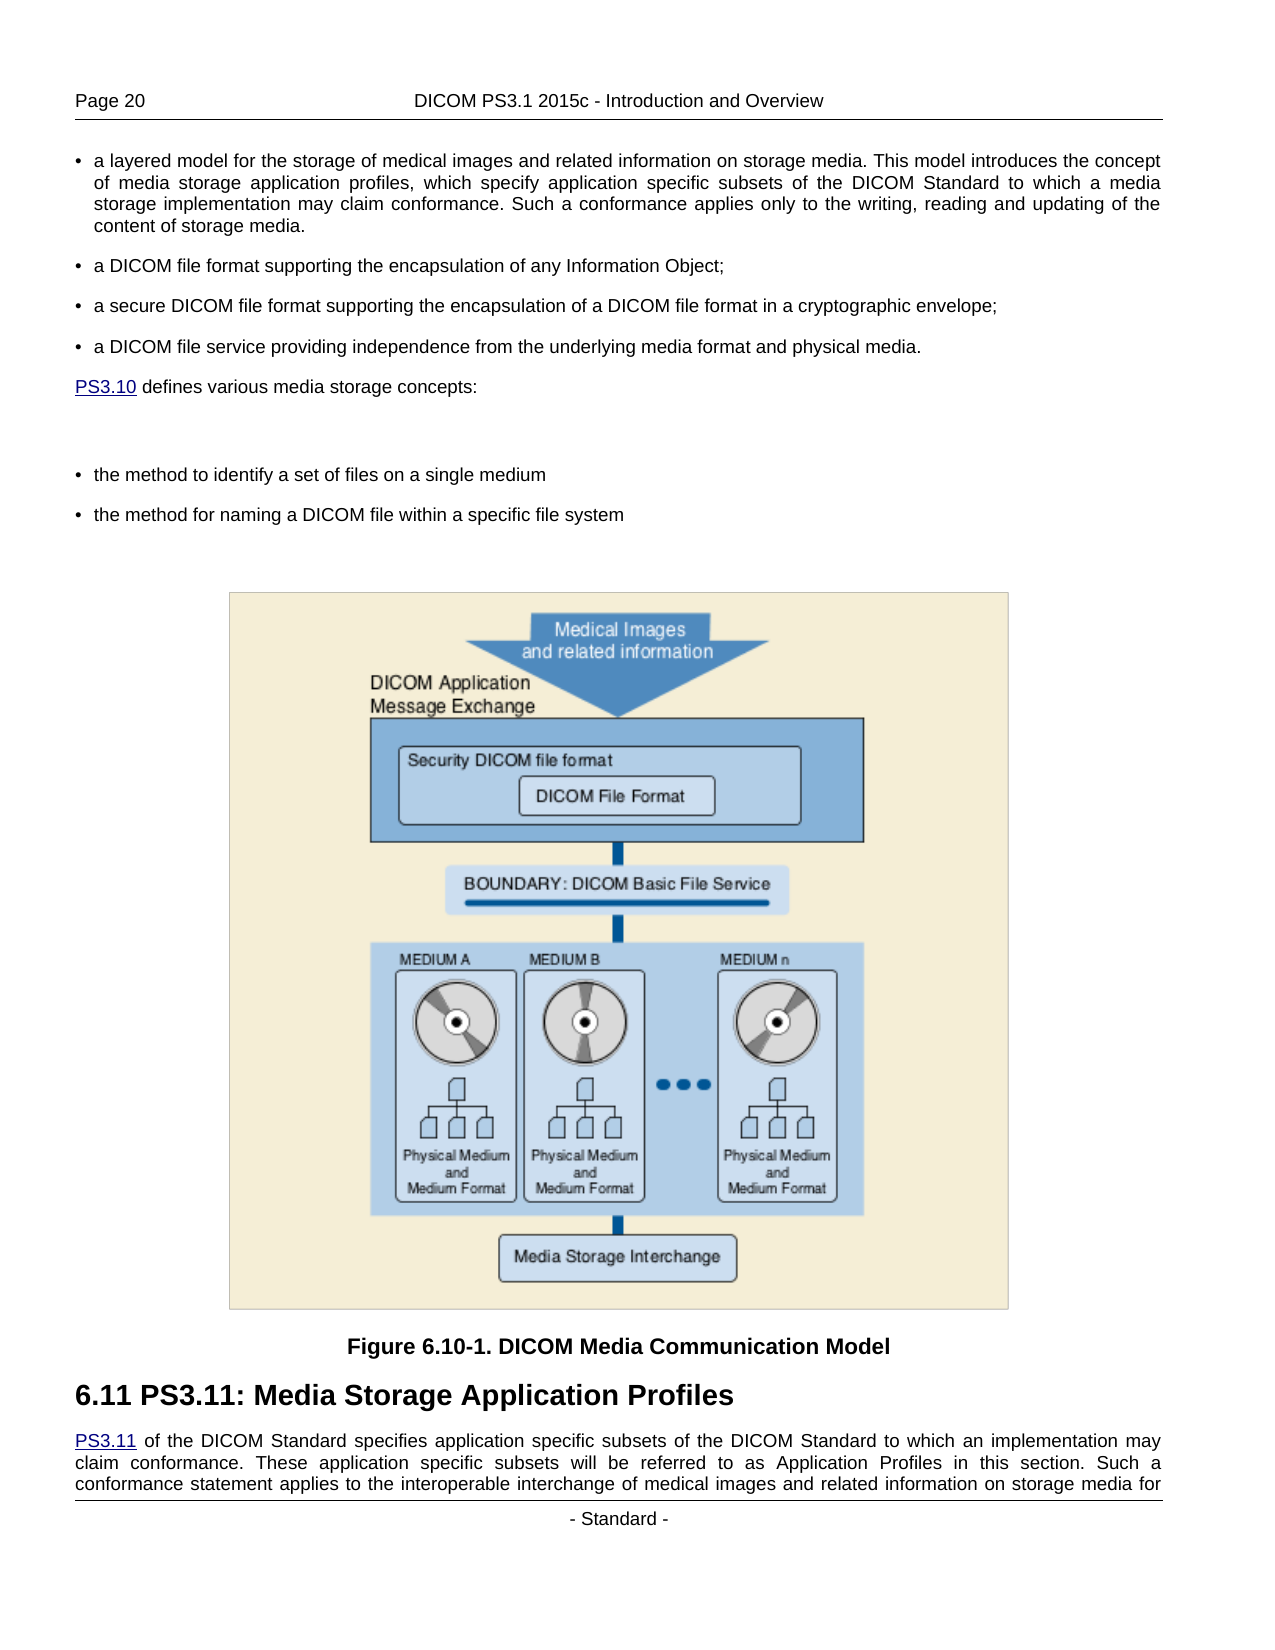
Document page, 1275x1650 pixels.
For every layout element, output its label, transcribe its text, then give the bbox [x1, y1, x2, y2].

list a layered model for the storage of medical images and related information on storage media. This model introduces the concept of media storage application profiles, which specify application specific subsets of the DICOM Standard to which a media storage implementation may claim conformance. Such a conformance applies only to the writing, reading and updating of the content of storage media. [75, 150, 1162, 236]
list the method to identify a set of files on a single medium [75, 464, 1162, 485]
text PS3.11 of the DICOM Standard specifies application specific subsets of the DICOM Standard to which an implementation may claim conformance. These application specific subsets will be referred to as Application Profiles in this section. Such a conformance statement applies to the interoperable interchange of medical images and related information on storage media for [75, 1430, 1162, 1495]
list a DICOM file format supporting the encapsulation of any Information Object; [75, 255, 1162, 277]
text PS3.10 defines various media storage concepts: [75, 376, 1162, 397]
list a DICOM file service providing independence from the underlying media format and physical media. [75, 336, 1162, 357]
text 6.11 PS3.11: Media Storage Application Profiles [75, 1378, 1162, 1411]
text Figure 6.10-1. DICOM Media Communication Model [75, 1333, 1162, 1359]
list a secure DICOM file format supporting the encapsulation of a DICOM file format in a cryptographic envelope; [75, 295, 1162, 317]
list the method for naming a DICOM file within a specific file system [75, 504, 1162, 526]
picture [228, 591, 1010, 1311]
